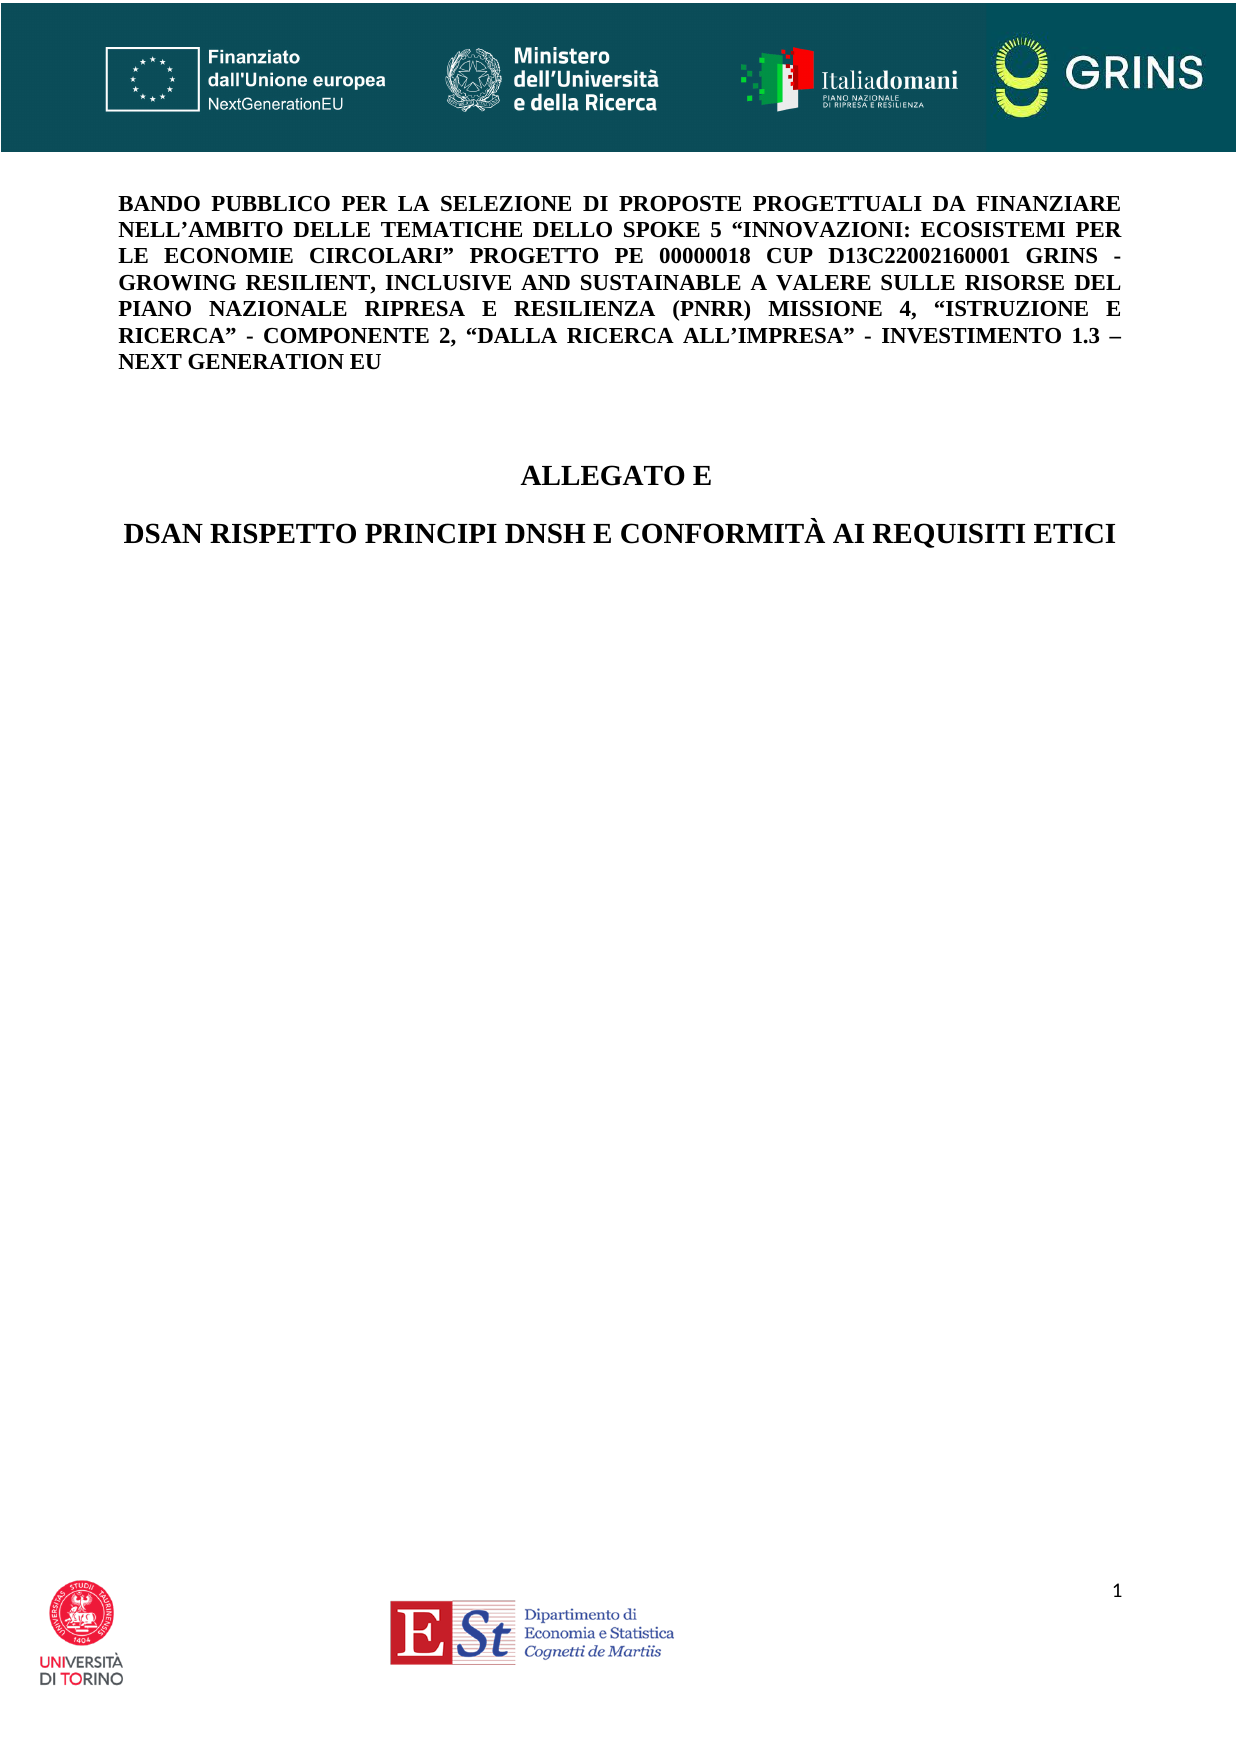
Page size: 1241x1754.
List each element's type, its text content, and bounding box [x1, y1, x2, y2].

text ALLEGATO E [118, 458, 1122, 491]
text BANDO PUBBLICO PER LA SELEZIONE DI PROPOSTE PROGETTUALI DA FINANZIARE NELL’AMBITO DELLE TEMATICHE DELLO SPOKE 5 “INNOVAZIONI: ECOSISTEMI PER LE ECONOMIE CIRCOLARI” PROGETTO PE 00000018 CUP D13C22002160001 GRINS - GROWING RESILIENT, INCLUSIVE AND SUSTAINABLE A VALERE SULLE RISORSE DEL PIANO NAZIONALE RIPRESA E RESILIENZA (PNRR) MISSIONE 4, “ISTRUZIONE E RICERCA” - COMPONENTE 2, “DALLA RICERCA ALL’IMPRESA” - INVESTIMENTO 1.3 – NEXT GENERATION EU [118, 190, 1122, 374]
text DSAN RISPETTO PRINCIPI DNSH E CONFORMITÀ AI REQUISITI ETICI [118, 516, 1122, 550]
